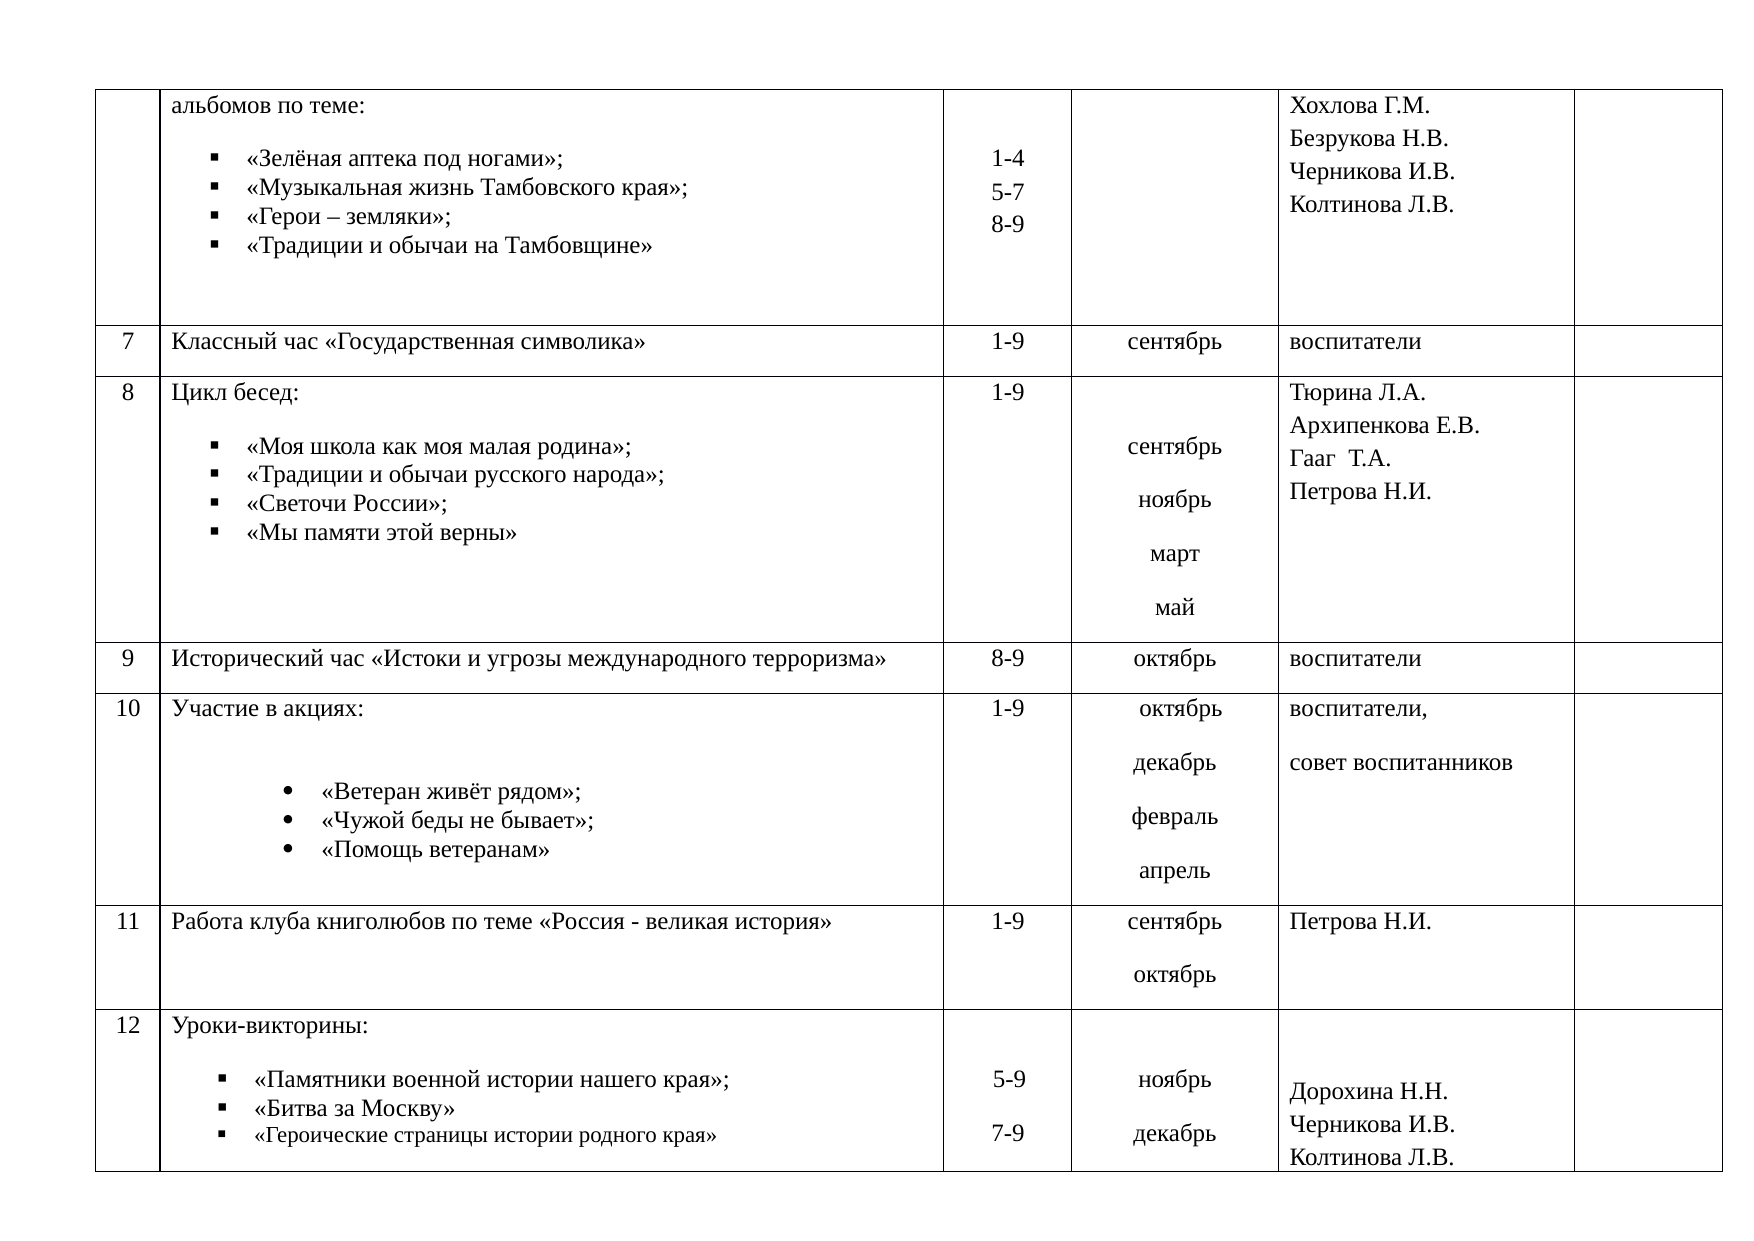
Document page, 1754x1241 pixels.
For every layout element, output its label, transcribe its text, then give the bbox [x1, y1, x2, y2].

table_cell альбомов по теме: «Зелёная аптека под ногами»; «Музыкальная жизнь Тамбовского края»; «Герои – земляки»; «Традиции и обычаи на Тамбовщине» [161, 90, 943, 325]
table_cell октябрь [1072, 643, 1278, 692]
table_cell сентябрь [1072, 326, 1278, 376]
table_cell Участие в акциях: «Ветеран живёт рядом»; «Чужой беды не бывает»; «Помощь ветеранам» [161, 694, 943, 905]
table_cell 8-9 [944, 643, 1071, 692]
table_cell сентябрь ноябрь март май [1072, 377, 1278, 642]
table_cell [1575, 906, 1722, 1009]
table_cell Работа клуба книголюбов по теме «Россия - великая история» [161, 906, 943, 1009]
table_cell [1575, 1010, 1722, 1171]
table_cell Уроки-викторины: «Памятники военной истории нашего края»; «Битва за Москву» «Героические страницы истории родного края» [161, 1010, 943, 1171]
table_cell 1-9 [944, 377, 1071, 642]
table_cell [1575, 90, 1722, 325]
table_cell воспитатели, совет воспитанников [1279, 694, 1574, 905]
table_cell 8 [96, 377, 159, 642]
table_cell [1072, 90, 1278, 325]
table_cell [1575, 643, 1722, 692]
table_cell 1-9 [944, 326, 1071, 376]
table_cell октябрь декабрь февраль апрель [1072, 694, 1278, 905]
table_cell [1575, 377, 1722, 642]
table_cell Петрова Н.И. [1279, 906, 1574, 1009]
table_cell Дорохина Н.Н. Черникова И.В. Колтинова Л.В. [1279, 1010, 1574, 1171]
table_cell 7 [96, 326, 159, 376]
table_cell [1575, 326, 1722, 376]
table_cell 11 [96, 906, 159, 1009]
table_cell 12 [96, 1010, 159, 1171]
table_cell 1-9 [944, 694, 1071, 905]
table_cell 10 [96, 694, 159, 905]
table_cell Исторический час «Истоки и угрозы международного терроризма» [161, 643, 943, 692]
table_cell Цикл бесед: «Моя школа как моя малая родина»; «Традиции и обычаи русского народа»; «Светочи России»; «Мы памяти этой верны» [161, 377, 943, 642]
table_cell ноябрь декабрь [1072, 1010, 1278, 1171]
table_cell [1575, 694, 1722, 905]
table_cell Тюрина Л.А. Архипенкова Е.В. Гааг Т.А. Петрова Н.И. [1279, 377, 1574, 642]
table_cell сентябрь октябрь [1072, 906, 1278, 1009]
table_cell 5-9 7-9 [944, 1010, 1071, 1171]
table_cell Классный час «Государственная символика» [161, 326, 943, 376]
table_cell воспитатели [1279, 643, 1574, 692]
table_cell Хохлова Г.М. Безрукова Н.В. Черникова И.В. Колтинова Л.В. [1279, 90, 1574, 325]
table_cell 1-9 [944, 906, 1071, 1009]
table_cell [96, 90, 159, 325]
table_cell воспитатели [1279, 326, 1574, 376]
table_cell 9 [96, 643, 159, 692]
table_cell 1-4 5-7 8-9 [944, 90, 1071, 325]
